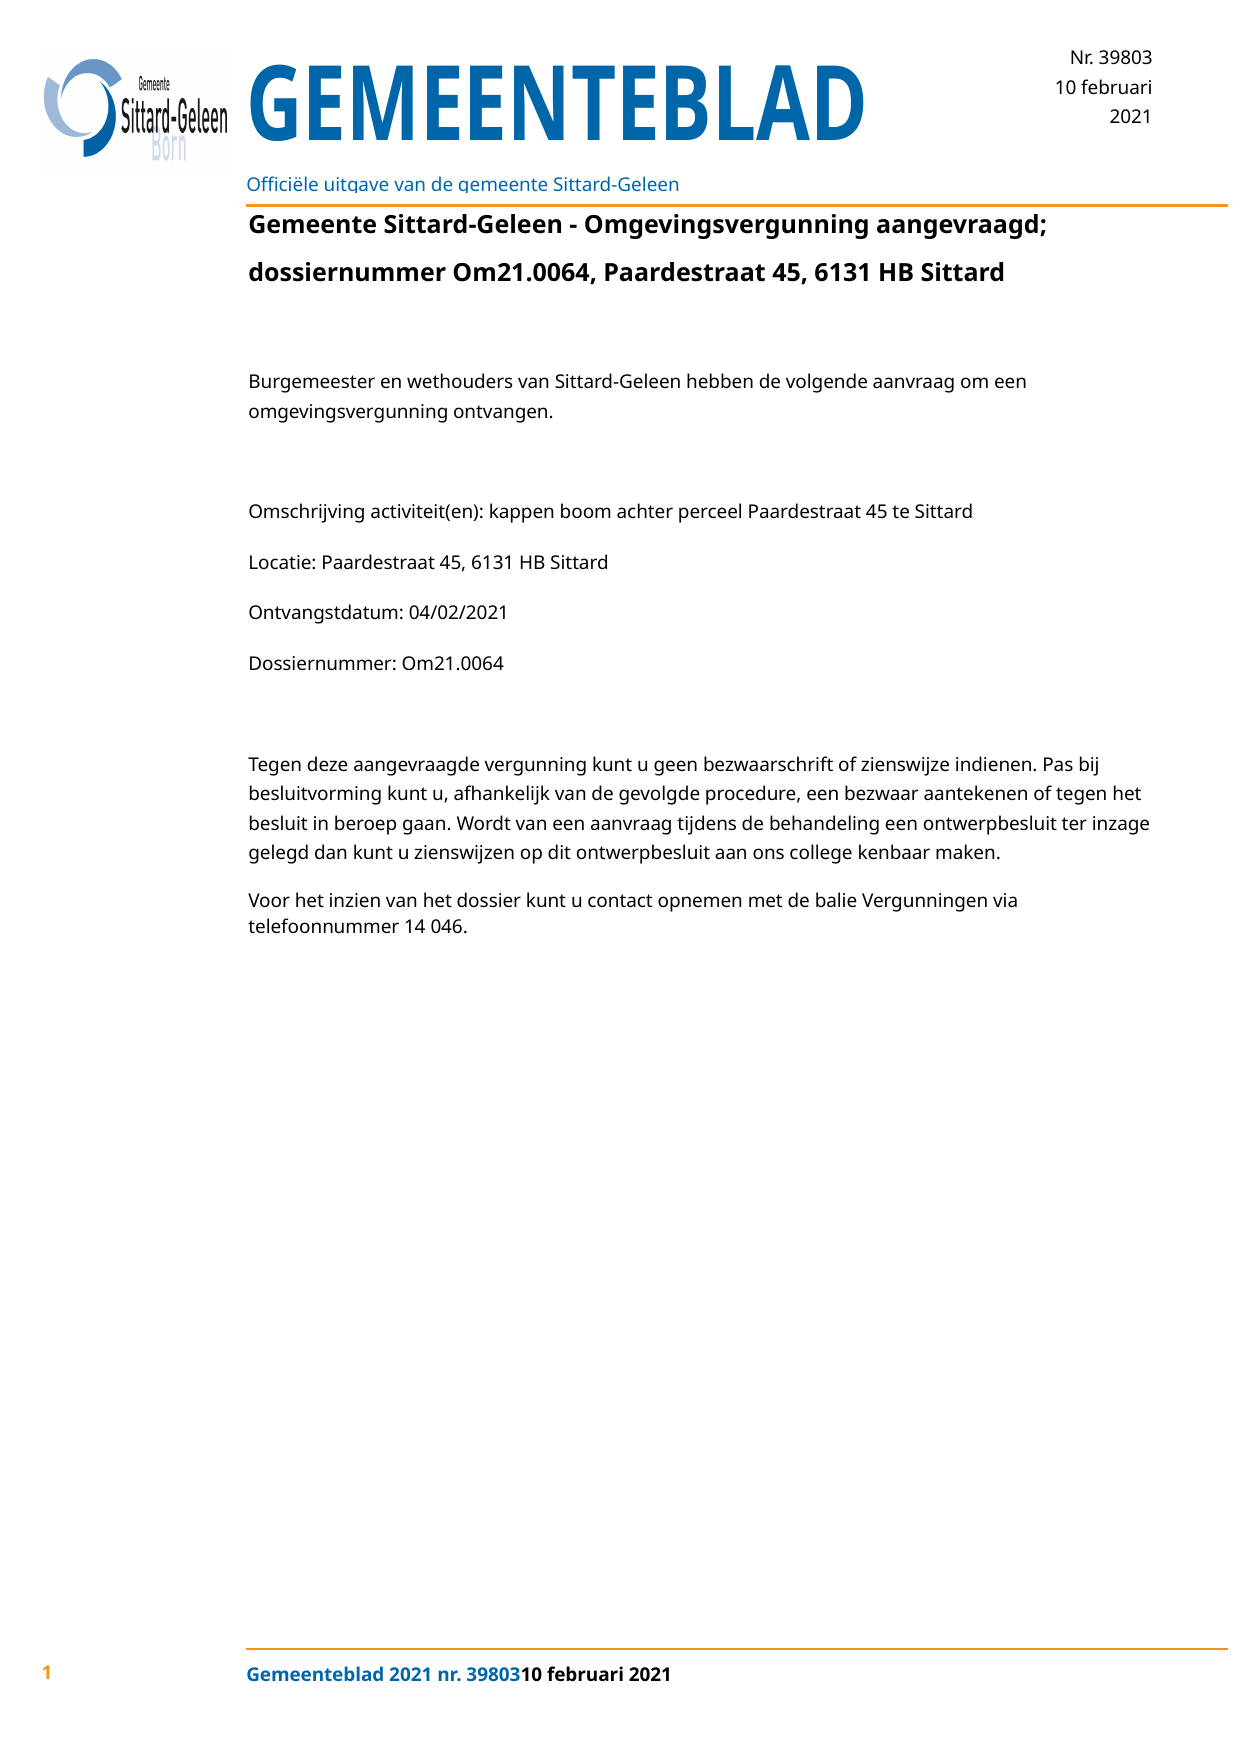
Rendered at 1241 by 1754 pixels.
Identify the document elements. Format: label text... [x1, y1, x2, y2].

text Locatie: Paardestraat 45, 6131 HB Sittard [248, 549, 1152, 575]
picture [41, 47, 231, 172]
text Gemeente Sittard-Geleen - Omgevingsvergunning aangevraagd; dossiernummer Om21.0064, Paardestraat 45, 6131 HB Sittard [248, 207, 1152, 288]
text Tegen deze aangevraagde vergunning kunt u geen bezwaarschrift of zienswijze indienen. Pas bij besluitvorming kunt u, afhankelijk van de gevolgde procedure, een bezwaar aantekenen of tegen het besluit in beroep gaan. Wordt van een aanvraag tijdens de behandeling een ontwerpbesluit ter inzage gelegd dan kunt u zienswijzen op dit ontwerpbesluit aan ons college kenbaar maken. [248, 751, 1152, 865]
text Voor het inzien van het dossier kunt u contact opnemen met de balie Vergunningen via telefoonnummer 14 046. [248, 887, 1152, 939]
text Ontvangstdatum: 04/02/2021 [248, 599, 1152, 625]
text Burgemeester en wethouders van Sittard-Geleen hebben de volgende aanvraag om een omgevingsvergunning ontvangen. [248, 368, 1152, 424]
text Omschrijving activiteit(en): kappen boom achter perceel Paardestraat 45 te Sittard [248, 499, 1152, 524]
text Dossiernummer: Om21.0064 [248, 650, 1152, 676]
